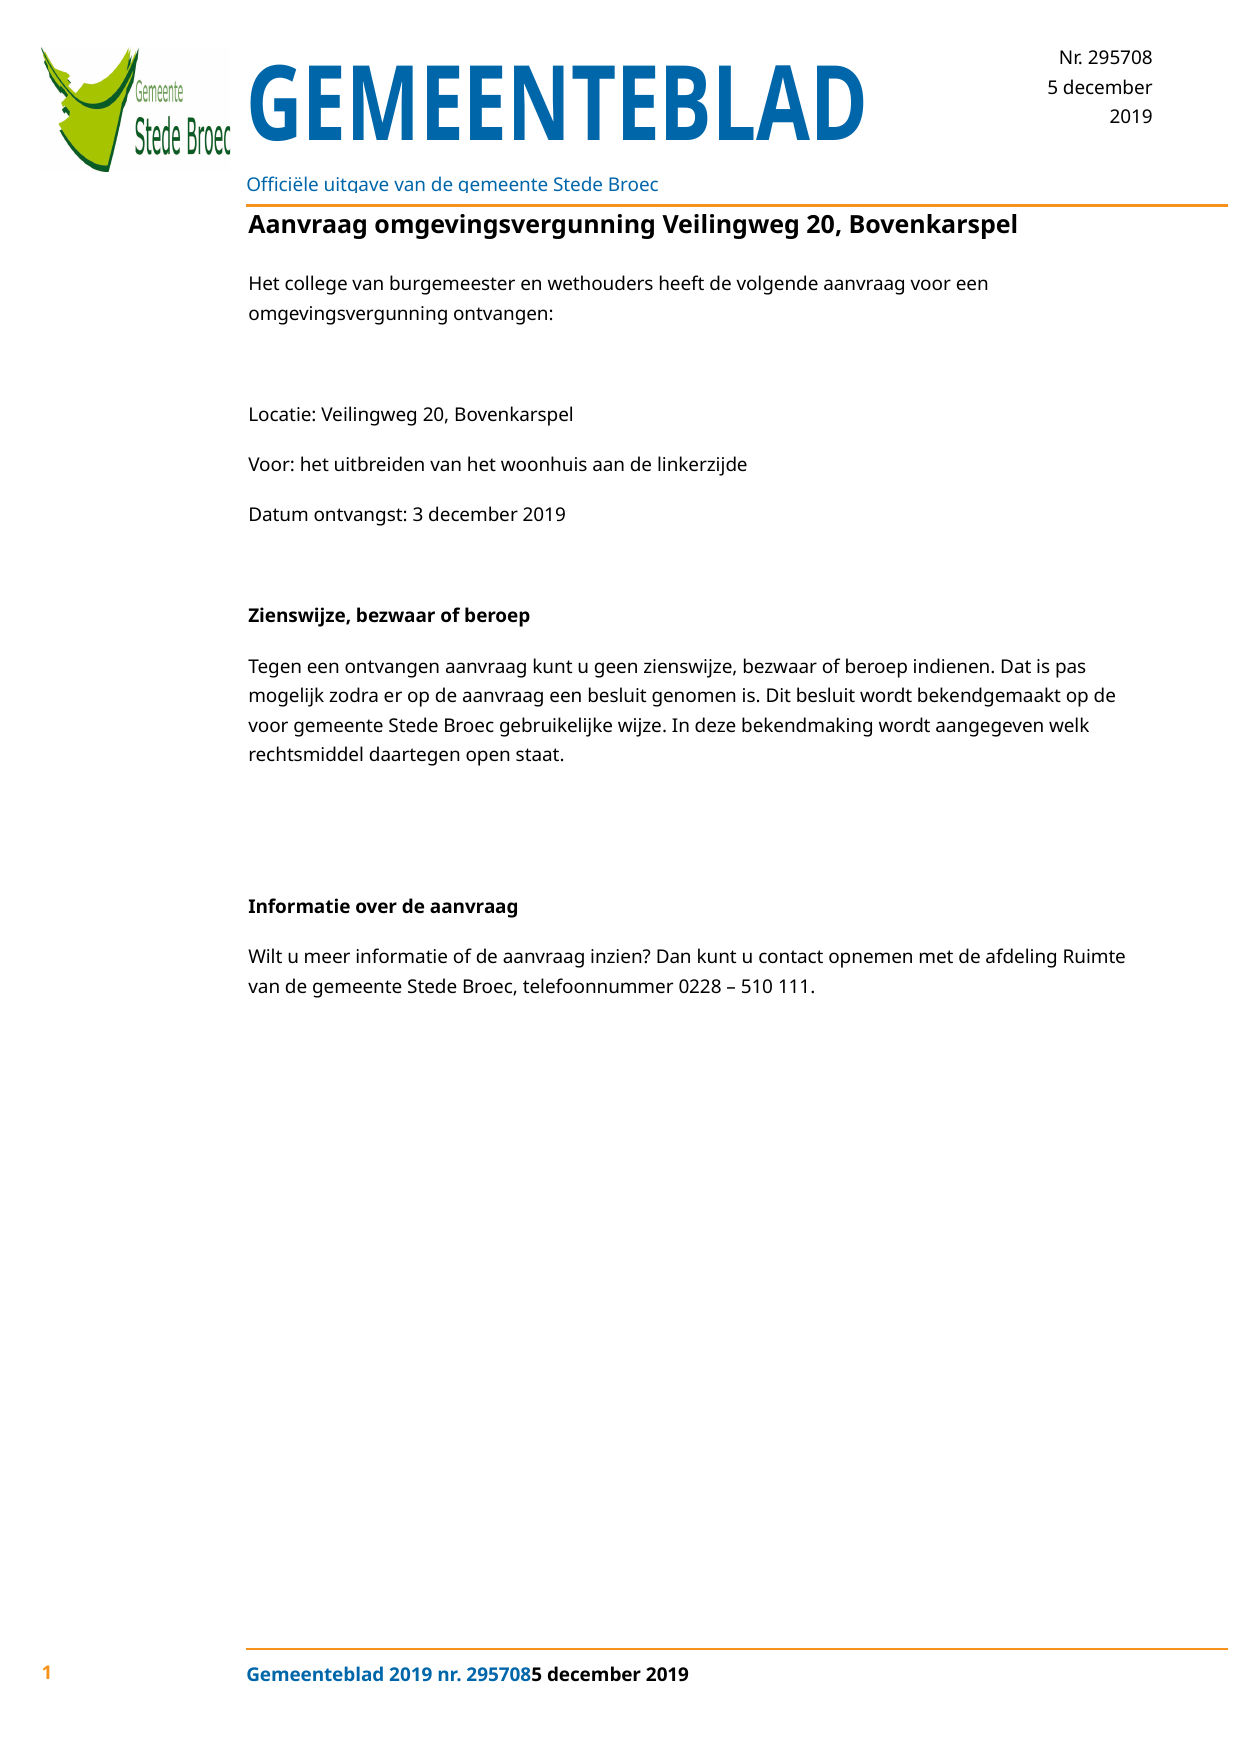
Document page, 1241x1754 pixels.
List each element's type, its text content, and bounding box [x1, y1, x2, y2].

text Zienswijze, bezwaar of beroep [248, 602, 1152, 628]
picture [41, 47, 231, 172]
text Informatie over de aanvraag [248, 893, 1152, 918]
text Locatie: Veilingweg 20, Bovenkarspel [248, 401, 1152, 426]
text Tegen een ontvangen aanvraag kunt u geen zienswijze, bezwaar of beroep indienen. Dat is pas mogelijk zodra er op de aanvraag een besluit genomen is. Dit besluit wordt bekendgemaakt op de voor gemeente Stede Broec gebruikelijke wijze. In deze bekendmaking wordt aangegeven welk rechtsmiddel daartegen open staat. [248, 653, 1152, 767]
text Datum ontvangst: 3 december 2019 [248, 502, 1152, 527]
text Het college van burgemeester en wethouders heeft de volgende aanvraag voor een omgevingsvergunning ontvangen: [248, 270, 1152, 326]
text Aanvraag omgevingsvergunning Veilingweg 20, Bovenkarspel [248, 207, 1152, 241]
text Voor: het uitbreiden van het woonhuis aan de linkerzijde [248, 451, 1152, 477]
text Wilt u meer informatie of de aanvraag inzien? Dan kunt u contact opnemen met de afdeling Ruimte van de gemeente Stede Broec, telefoonnummer 0228 – 510 111. [248, 943, 1152, 998]
